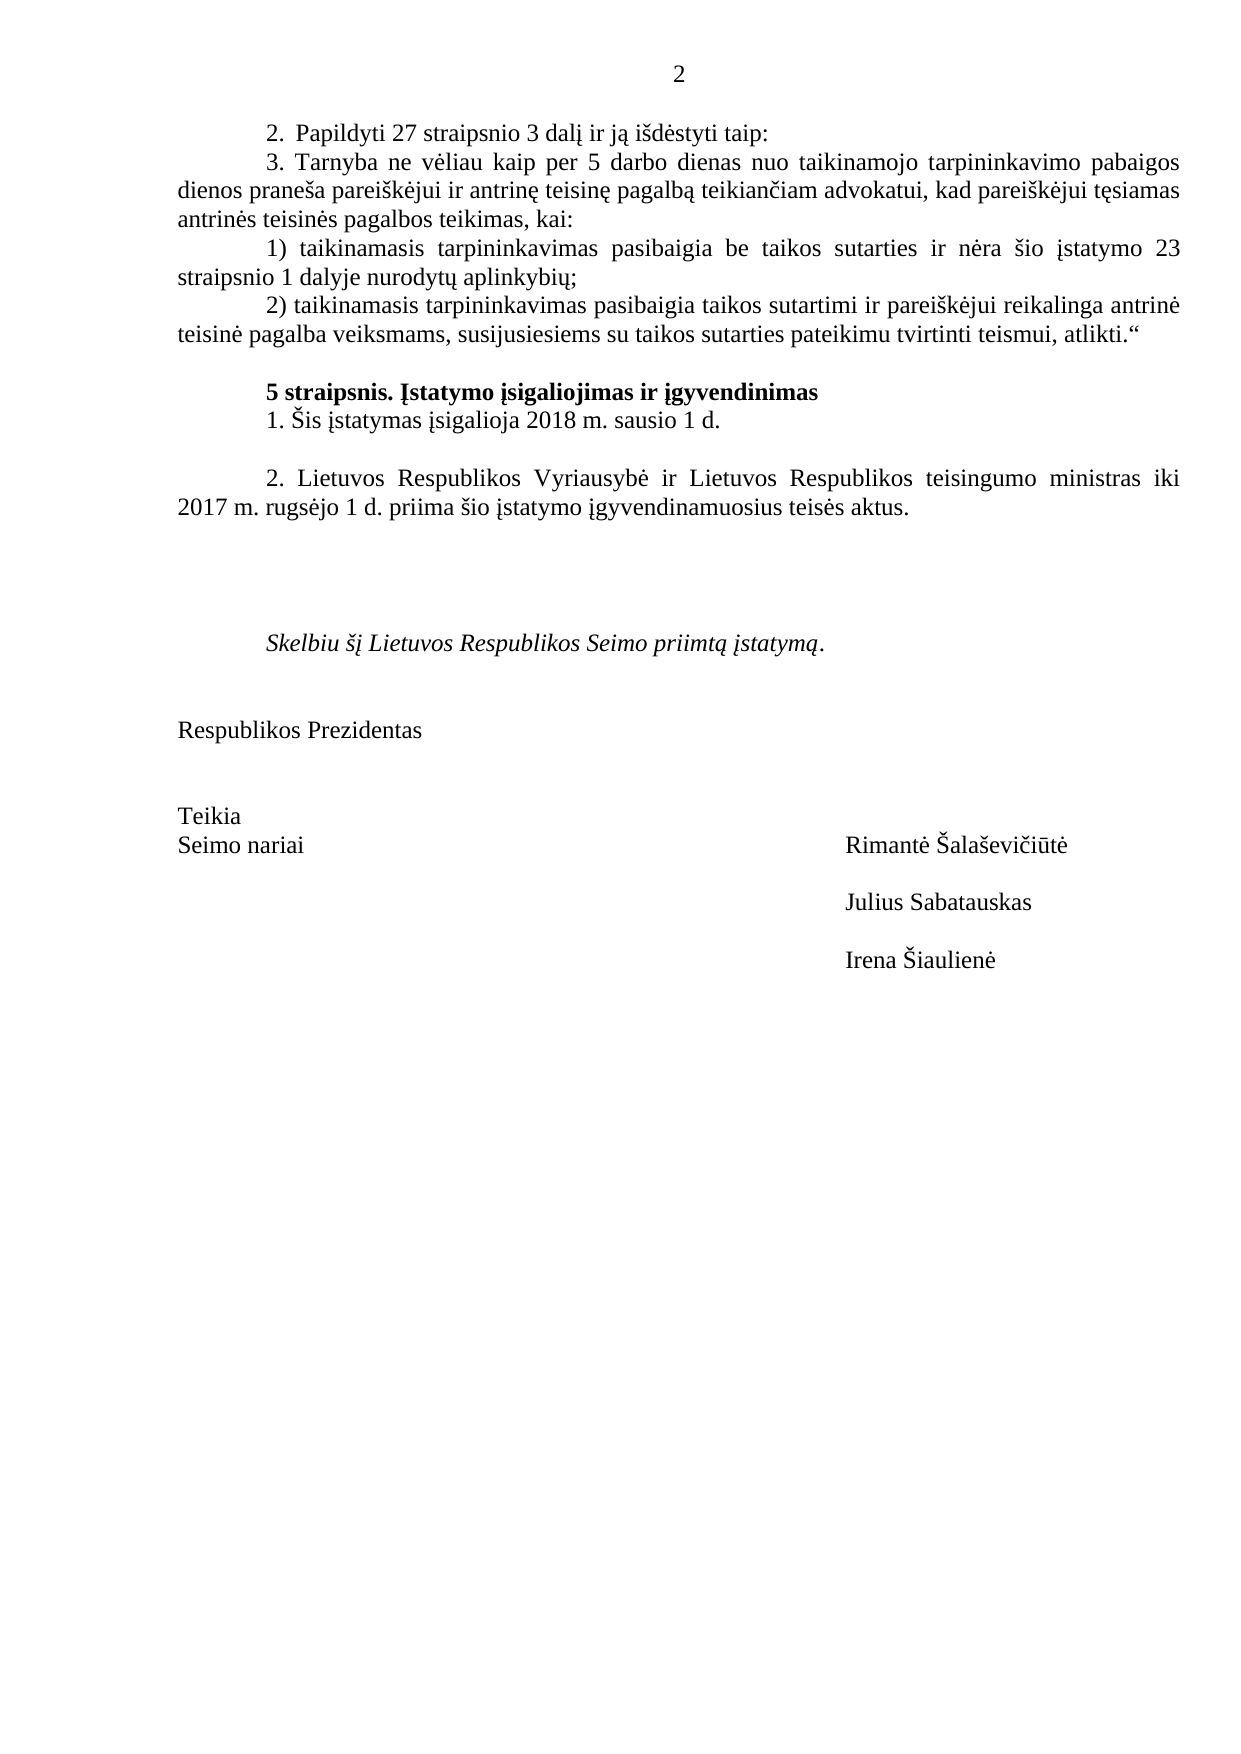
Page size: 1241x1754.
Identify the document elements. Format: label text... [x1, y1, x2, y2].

text Respublikos Prezidentas [177, 715, 1181, 743]
text Julius Sabatauskas [177, 887, 1181, 916]
text 2. Papildyti 27 straipsnio 3 dalį ir ją išdėstyti taip: [177, 118, 1181, 147]
text Irena Šiaulienė [177, 945, 1181, 973]
text 5 straipsnis. Įstatymo įsigaliojimas ir įgyvendinimas [177, 377, 1181, 406]
text 2) taikinamasis tarpininkavimas pasibaigia taikos sutartimi ir pareiškėjui reikalinga antrinė teisinė pagalba veiksmams, susijusiesiems su taikos sutarties pateikimu tvirtinti teismui, atlikti.“ [177, 291, 1181, 348]
text Skelbiu šį Lietuvos Respublikos Seimo priimtą įstatymą. [266, 628, 1181, 657]
text 1) taikinamasis tarpininkavimas pasibaigia be taikos sutarties ir nėra šio įstatymo 23 straipsnio 1 dalyje nurodytų aplinkybių; [177, 233, 1181, 291]
text 3. Tarnyba ne vėliau kaip per 5 darbo dienas nuo taikinamojo tarpininkavimo pabaigos dienos praneša pareiškėjui ir antrinę teisinę pagalbą teikiančiam advokatui, kad pareiškėjui tęsiamas antrinės teisinės pagalbos teikimas, kai: [177, 147, 1181, 233]
text 2. Lietuvos Respublikos Vyriausybė ir Lietuvos Respublikos teisingumo ministras iki 2017 m. rugsėjo 1 d. priima šio įstatymo įgyvendinamuosius teisės aktus. [177, 463, 1181, 521]
text Seimo nariai Rimantė Šalaševičiūtė [177, 830, 1181, 858]
text Teikia [177, 801, 1181, 830]
text 1. Šis įstatymas įsigalioja 2018 m. sausio 1 d. [177, 406, 1181, 434]
